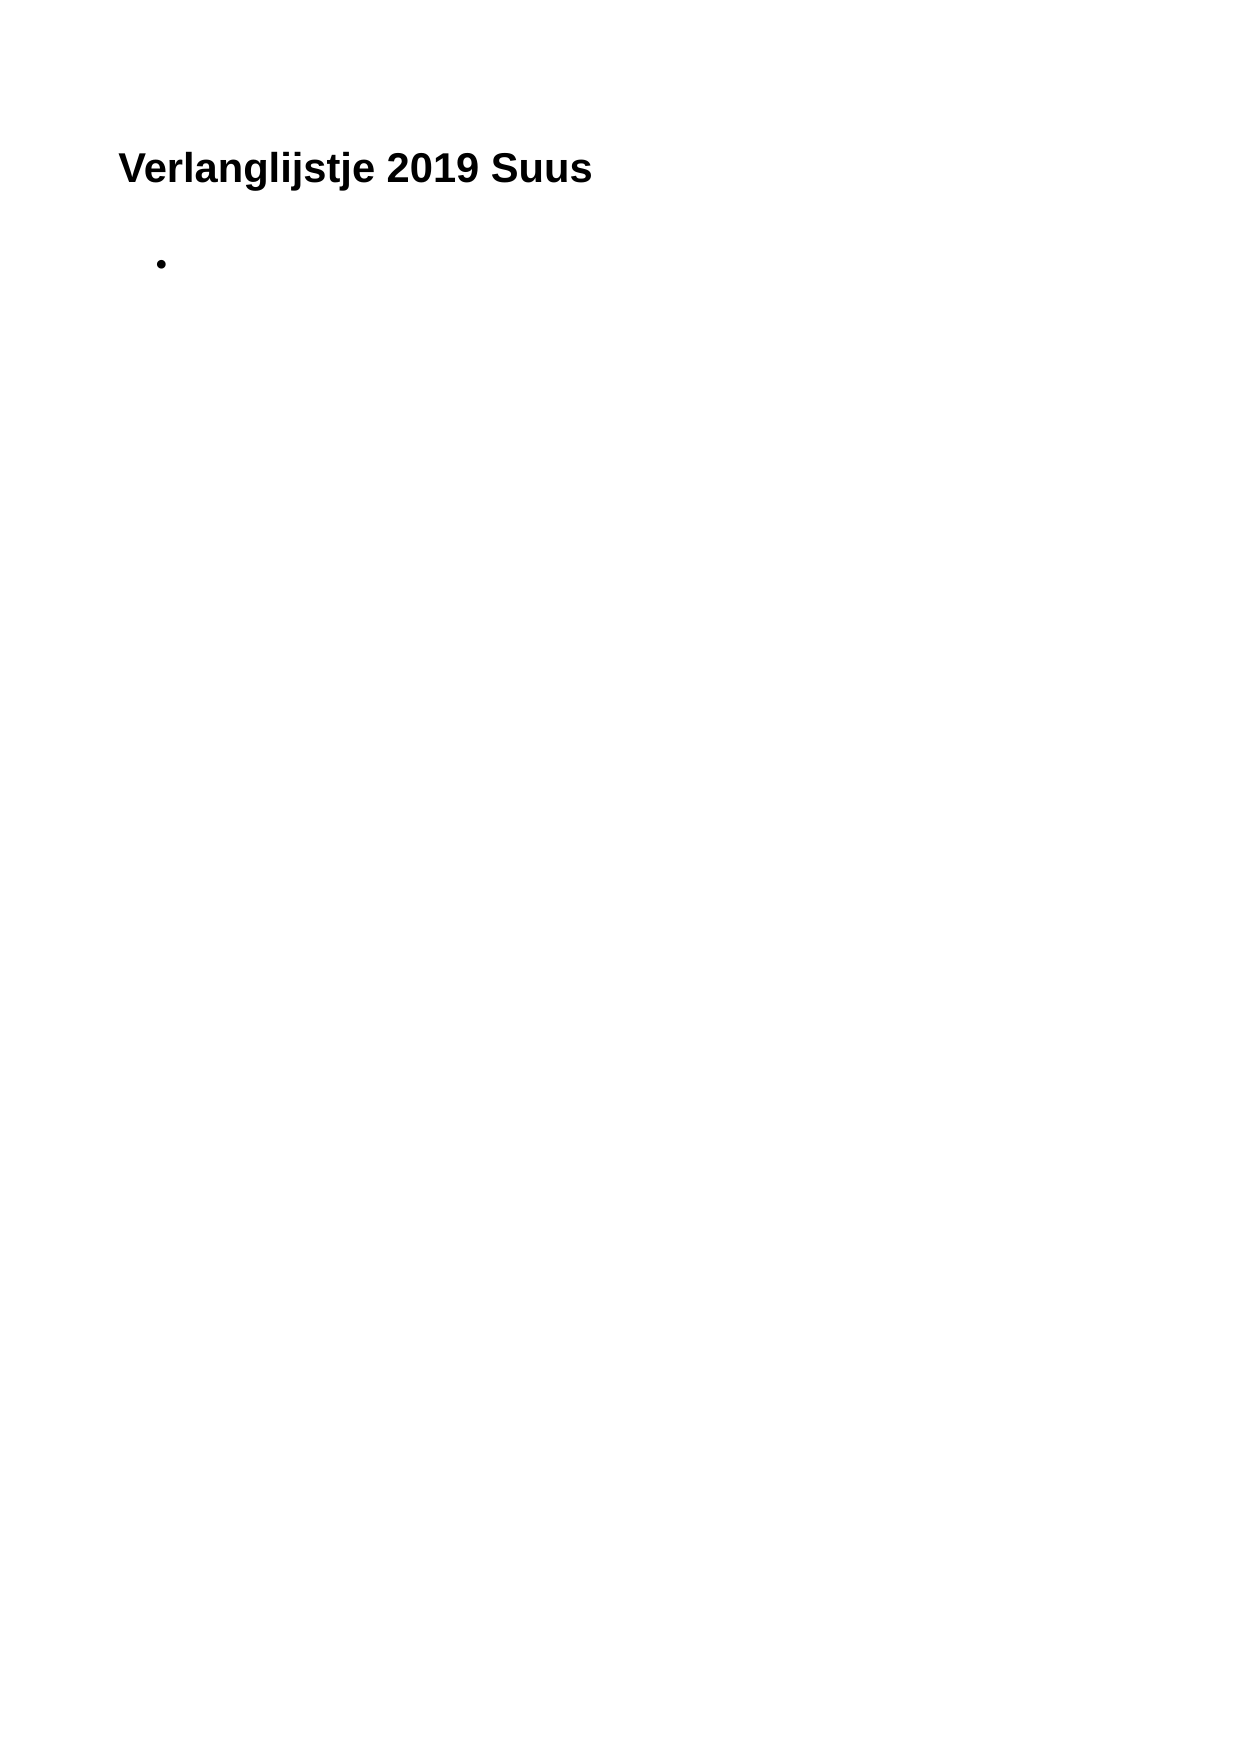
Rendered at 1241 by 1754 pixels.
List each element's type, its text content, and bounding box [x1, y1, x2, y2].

subtitle Verlanglijstje 2019 Suus [118, 143, 1122, 191]
